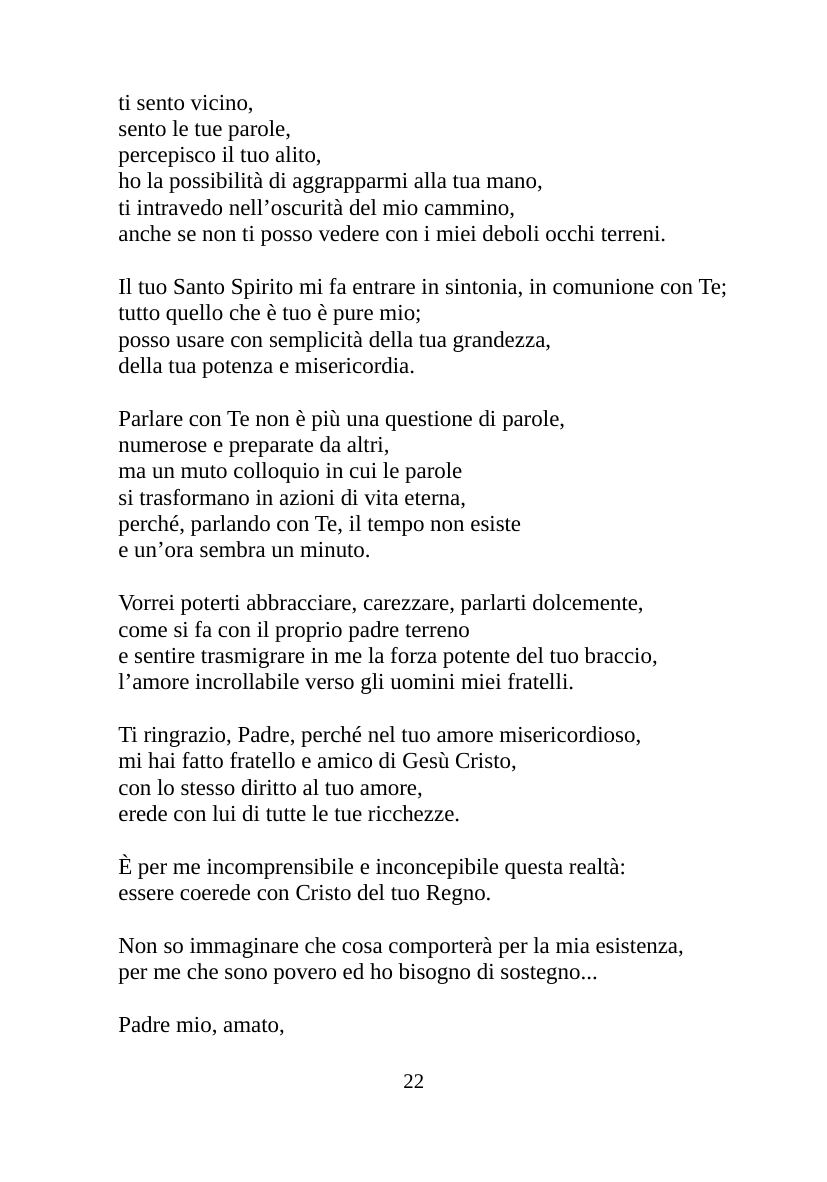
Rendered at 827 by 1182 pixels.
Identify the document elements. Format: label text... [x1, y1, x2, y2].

text e un’ora sembra un minuto. [88, 537, 738, 563]
text Padre mio, amato, [88, 1011, 738, 1037]
text Ti ringrazio, Padre, perché nel tuo amore misericordioso, [88, 721, 738, 747]
text Non so immaginare che cosa comporterà per la mia esistenza, [88, 932, 738, 958]
text tutto quello che è tuo è pure mio; [88, 299, 738, 326]
text si trasformano in azioni di vita eterna, [88, 484, 738, 510]
text per me che sono povero ed ho bisogno di sostegno... [88, 958, 738, 984]
text erede con lui di tutte le tue ricchezze. [88, 800, 738, 826]
text percepisco il tuo alito, [88, 141, 738, 168]
text ti intravedo nell’oscurità del mio cammino, [88, 194, 738, 220]
text con lo stesso diritto al tuo amore, [88, 774, 738, 800]
text anche se non ti posso vedere con i miei deboli occhi terreni. [88, 220, 738, 247]
text ho la possibilità di aggrapparmi alla tua mano, [88, 168, 738, 194]
text Vorrei poterti abbracciare, carezzare, parlarti dolcemente, [88, 589, 738, 616]
text mi hai fatto fratello e amico di Gesù Cristo, [88, 747, 738, 774]
text perché, parlando con Te, il tempo non esiste [88, 510, 738, 537]
text Parlare con Te non è più una questione di parole, [88, 405, 738, 431]
text ma un muto colloquio in cui le parole [88, 457, 738, 484]
text È per me incomprensibile e inconcepibile questa realtà: [88, 853, 738, 879]
text l’amore incrollabile verso gli uomini miei fratelli. [88, 668, 738, 695]
text sento le tue parole, [88, 115, 738, 141]
text posso usare con semplicità della tua grandezza, [88, 326, 738, 352]
text essere coerede con Cristo del tuo Regno. [88, 879, 738, 906]
text Il tuo Santo Spirito mi fa entrare in sintonia, in comunione con Te; [88, 273, 738, 299]
text e sentire trasmigrare in me la forza potente del tuo braccio, [88, 642, 738, 668]
text come si fa con il proprio padre terreno [88, 616, 738, 642]
text ti sento vicino, [88, 88, 738, 115]
text della tua potenza e misericordia. [88, 352, 738, 378]
text numerose e preparate da altri, [88, 431, 738, 457]
